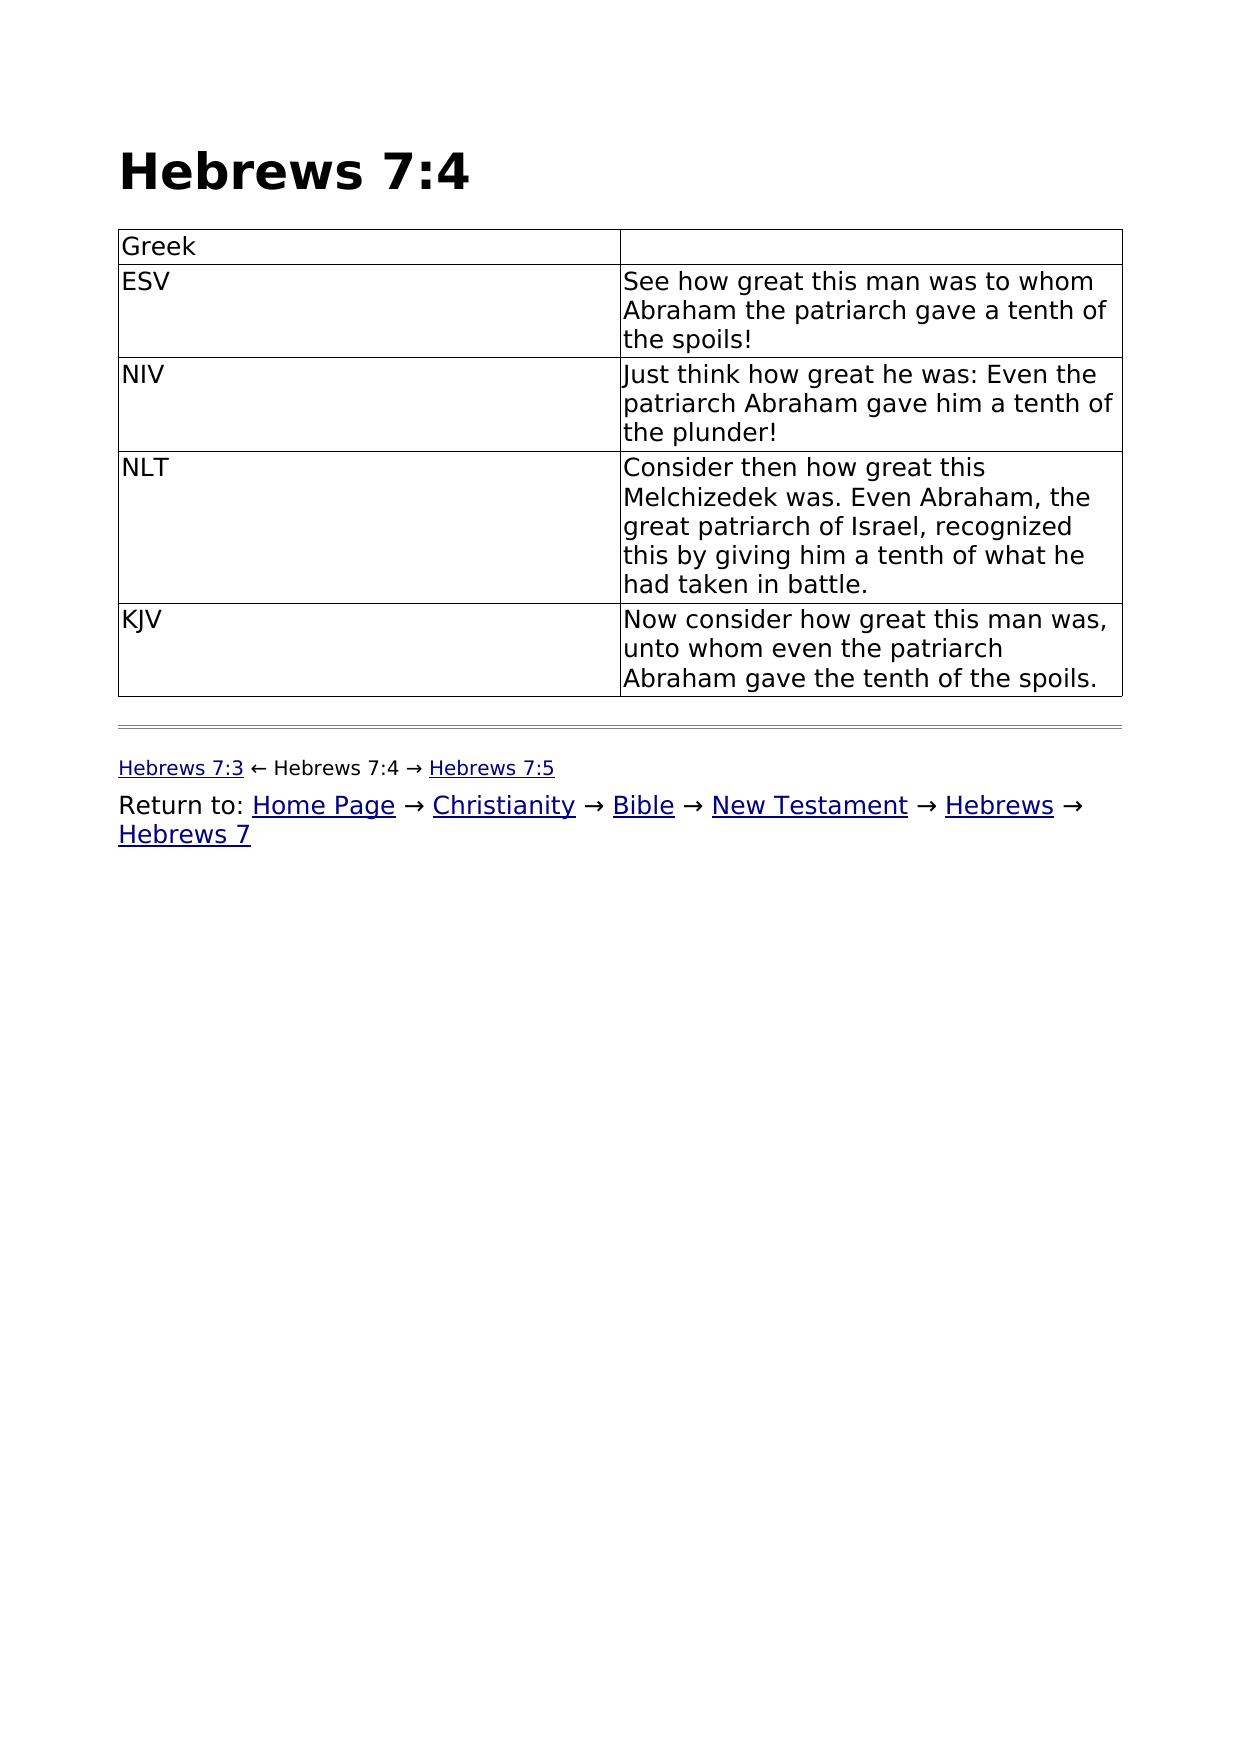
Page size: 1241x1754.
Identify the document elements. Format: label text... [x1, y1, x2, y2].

table_header [621, 230, 1122, 264]
table_cell Just think how great he was: Even the patriarch Abraham gave him a tenth of the plunder! [621, 358, 1122, 451]
table_cell NLT [119, 452, 620, 602]
text Return to: Home Page → Christianity → Bible → New Testament → Hebrews → Hebrews 7 [118, 791, 1122, 849]
table_cell NIV [119, 358, 620, 451]
table_header Greek [119, 230, 620, 264]
table_cell See how great this man was to whom Abraham the patriarch gave a tenth of the spoils! [621, 265, 1122, 357]
table_cell Consider then how great this Melchizedek was. Even Abraham, the great patriarch of Israel, recognized this by giving him a tenth of what he had taken in battle. [621, 452, 1122, 602]
table_cell ESV [119, 265, 620, 357]
table_cell KJV [119, 604, 620, 696]
subtitle Hebrews 7:4 [118, 143, 1122, 201]
table_cell Now consider how great this man was, unto whom even the patriarch Abraham gave the tenth of the spoils. [621, 604, 1122, 696]
text Hebrews 7:3 ← Hebrews 7:4 → Hebrews 7:5 [118, 757, 1122, 791]
